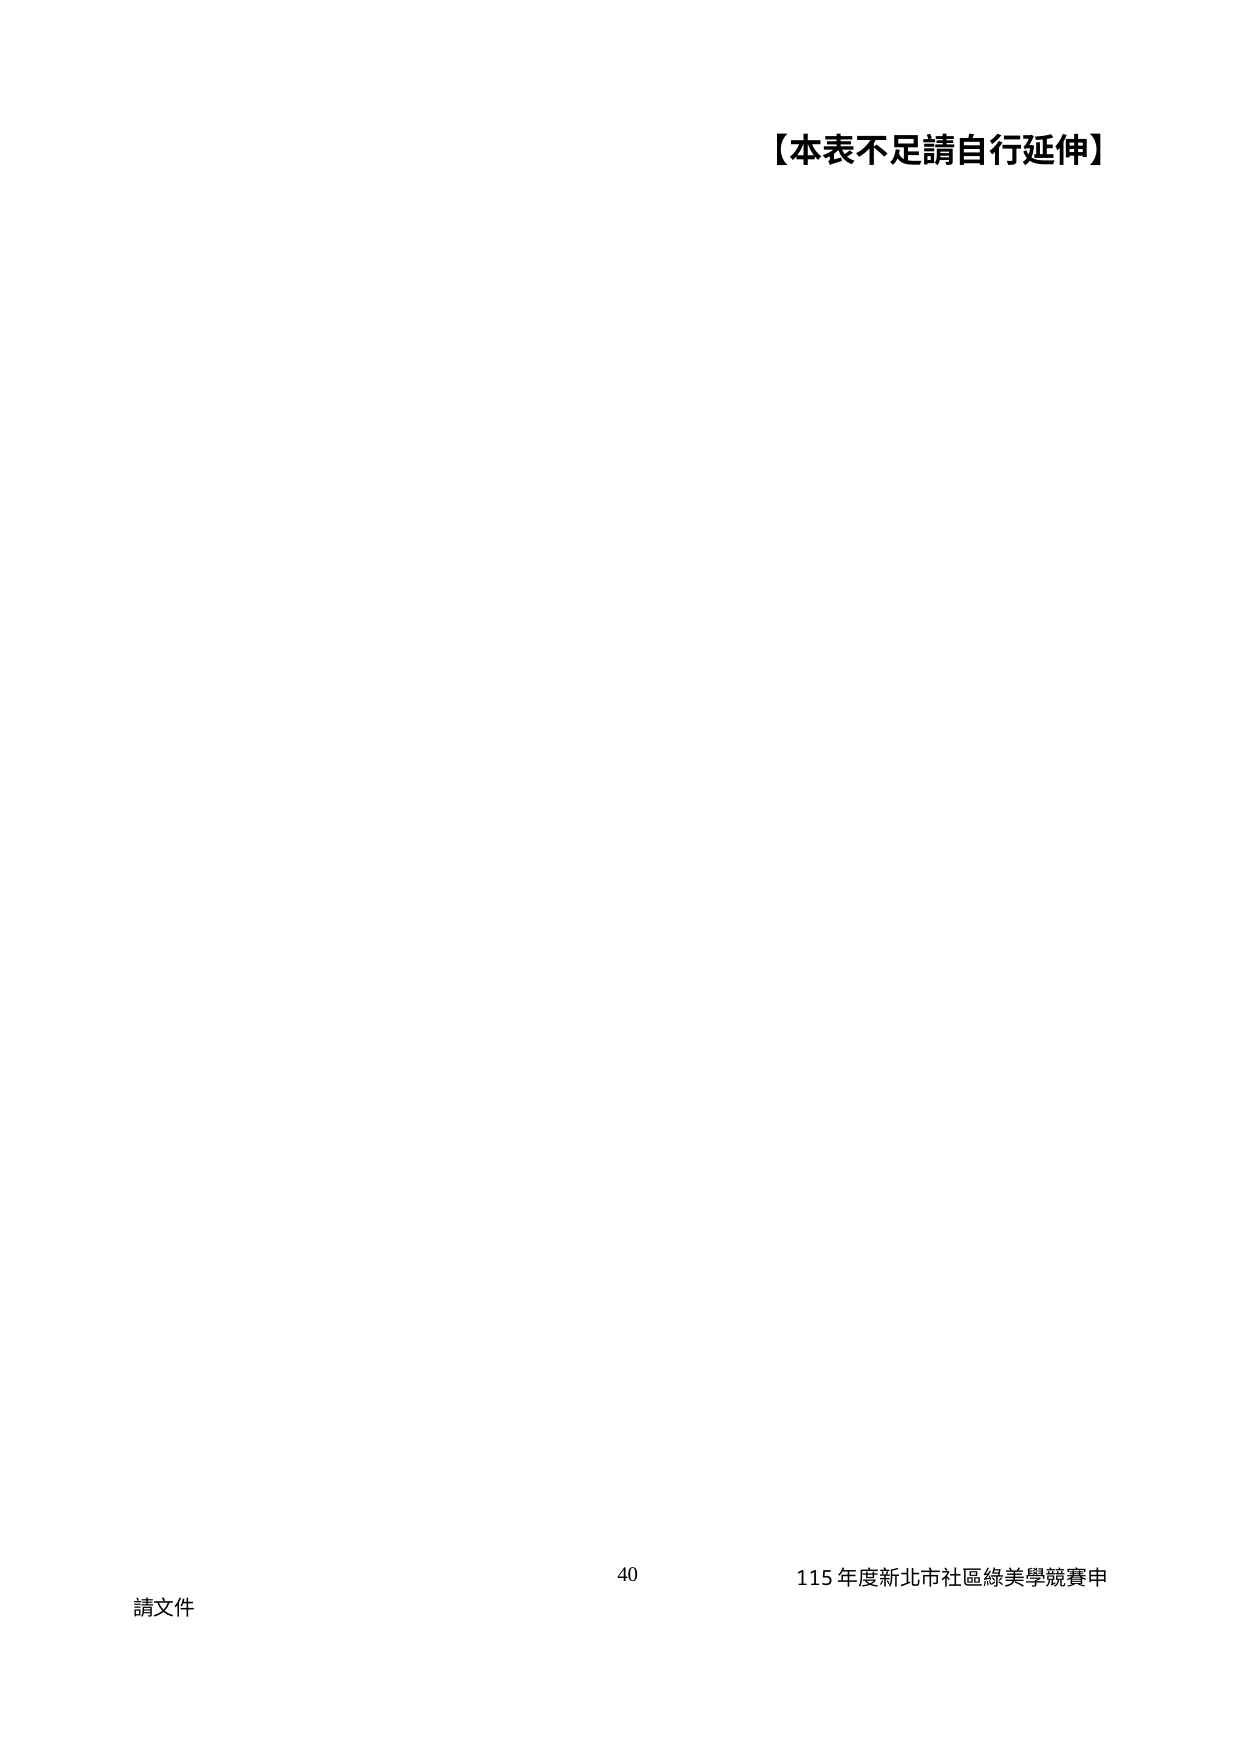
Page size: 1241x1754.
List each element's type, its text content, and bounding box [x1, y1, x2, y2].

text 【本表不足請自行延伸】 [133, 106, 1122, 169]
